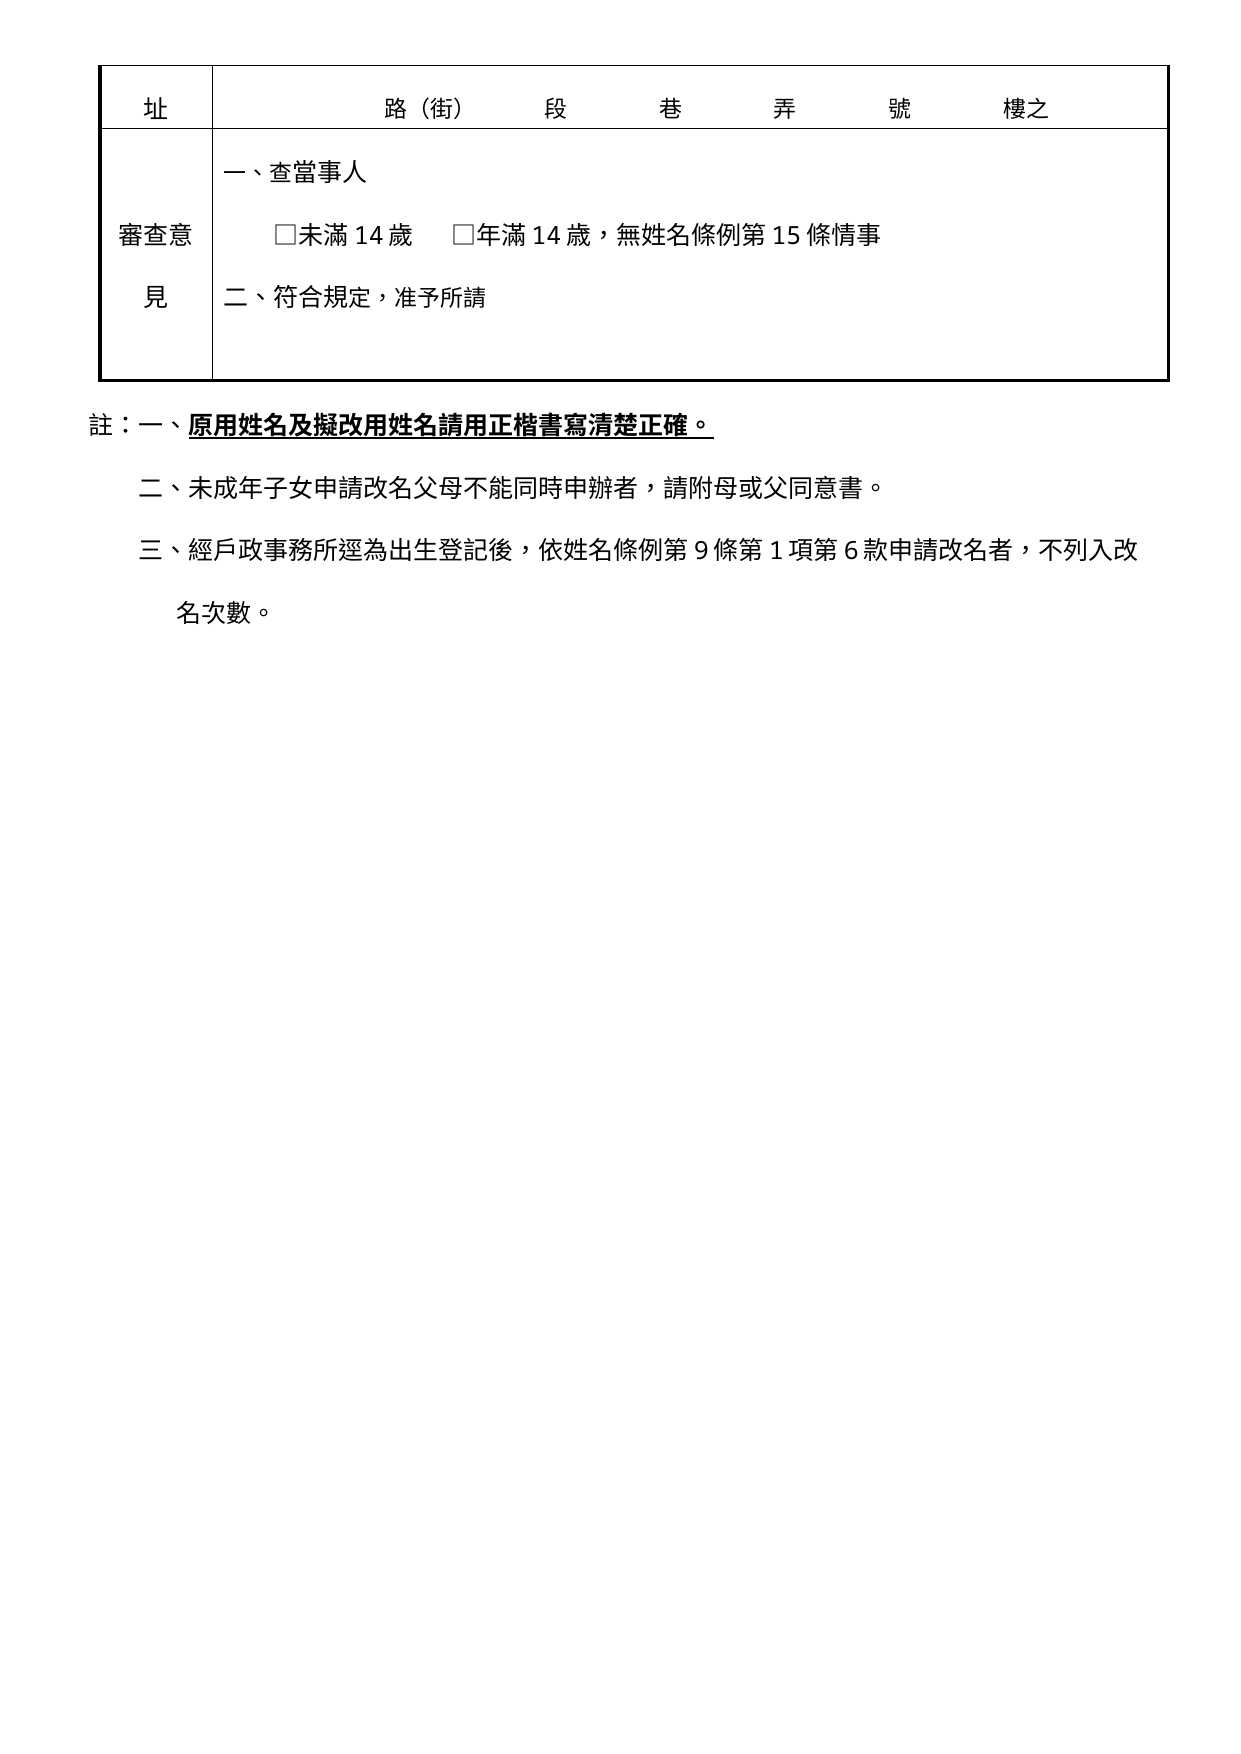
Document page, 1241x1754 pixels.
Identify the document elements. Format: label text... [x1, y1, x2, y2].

text 二、未成年子女申請改名父母不能同時申辦者，請附母或父同意書。 [89, 445, 1152, 507]
table_cell 審查意見 [102, 129, 212, 379]
table_cell 址 [102, 66, 212, 128]
text 註：一、原用姓名及擬改用姓名請用正楷書寫清楚正確。 [89, 382, 1152, 445]
text 三、經戶政事務所逕為出生登記後，依姓名條例第9條第1項第6款申請改名者，不列入改名次數。 [89, 507, 1152, 632]
table_cell 路（街） 段 巷 弄 號 樓之 [213, 66, 1167, 128]
table_cell 一、查當事人 □未滿14歲 □年滿14歳，無姓名條例第15條情事 二、符合規定，准予所請 [213, 129, 1167, 379]
